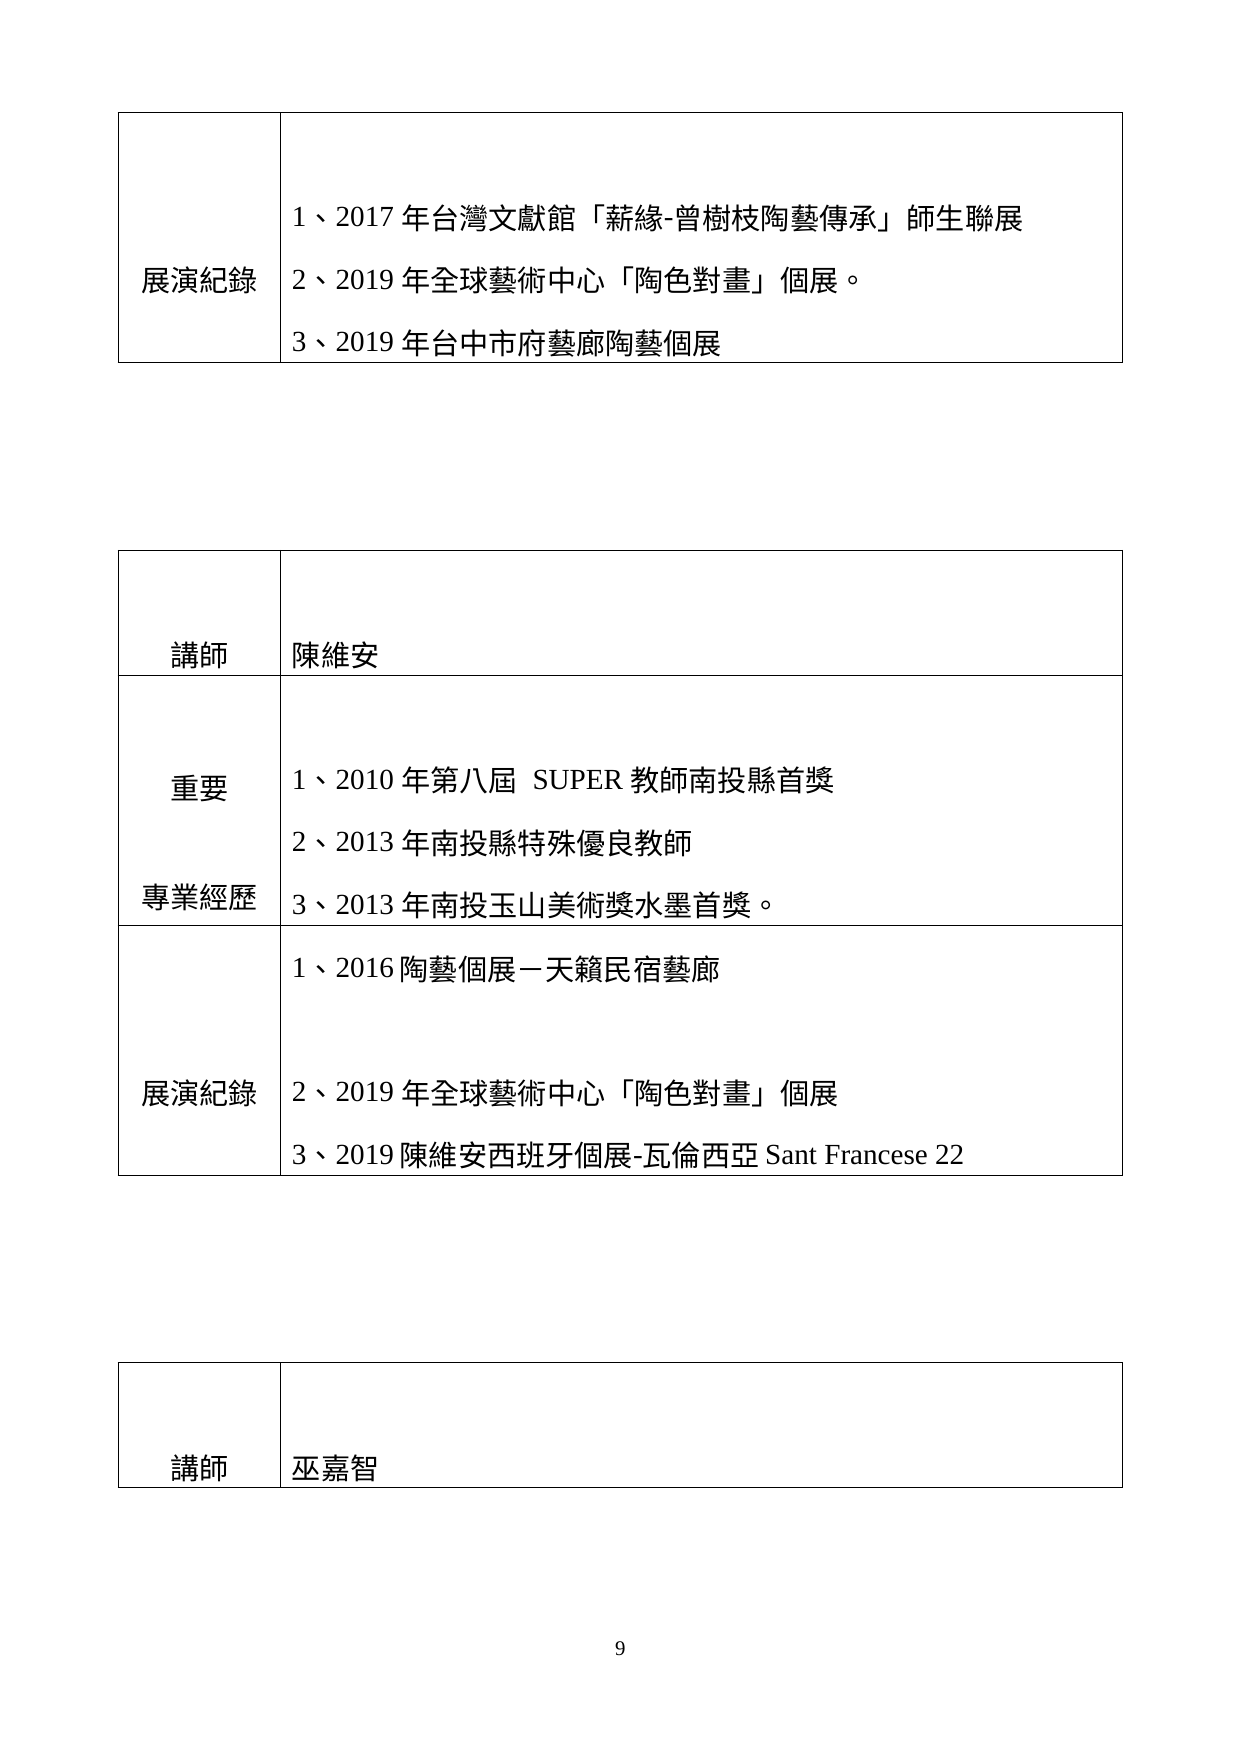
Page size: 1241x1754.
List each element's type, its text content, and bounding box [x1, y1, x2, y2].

table_cell 展演紀錄 [119, 926, 280, 1175]
table_header 講師 [119, 551, 280, 675]
table_cell 展演紀錄 [119, 113, 280, 362]
table_cell 1、2010 年第八屆 SUPER 教師南投縣首獎 2、2013 年南投縣特殊優良教師 3、2013 年南投玉山美術獎水墨首獎。 [281, 676, 1122, 925]
table_header 講師 [119, 1363, 280, 1487]
table_header 巫嘉智 [281, 1363, 1122, 1487]
table_cell 1、2016陶藝個展－天籟民宿藝廊 2、2019 年全球藝術中心「陶色對畫」個展 3、2019陳維安西班牙個展-瓦倫西亞Sant Francese 22 [281, 926, 1122, 1175]
table_header 陳維安 [281, 551, 1122, 675]
table_cell 重要 專業經歷 [119, 676, 280, 925]
table_cell 1、2017 年台灣文獻館「薪緣-曾樹枝陶藝傳承」師生聯展 2、2019 年全球藝術中心「陶色對畫」個展。 3、2019 年台中市府藝廊陶藝個展 [281, 113, 1122, 362]
